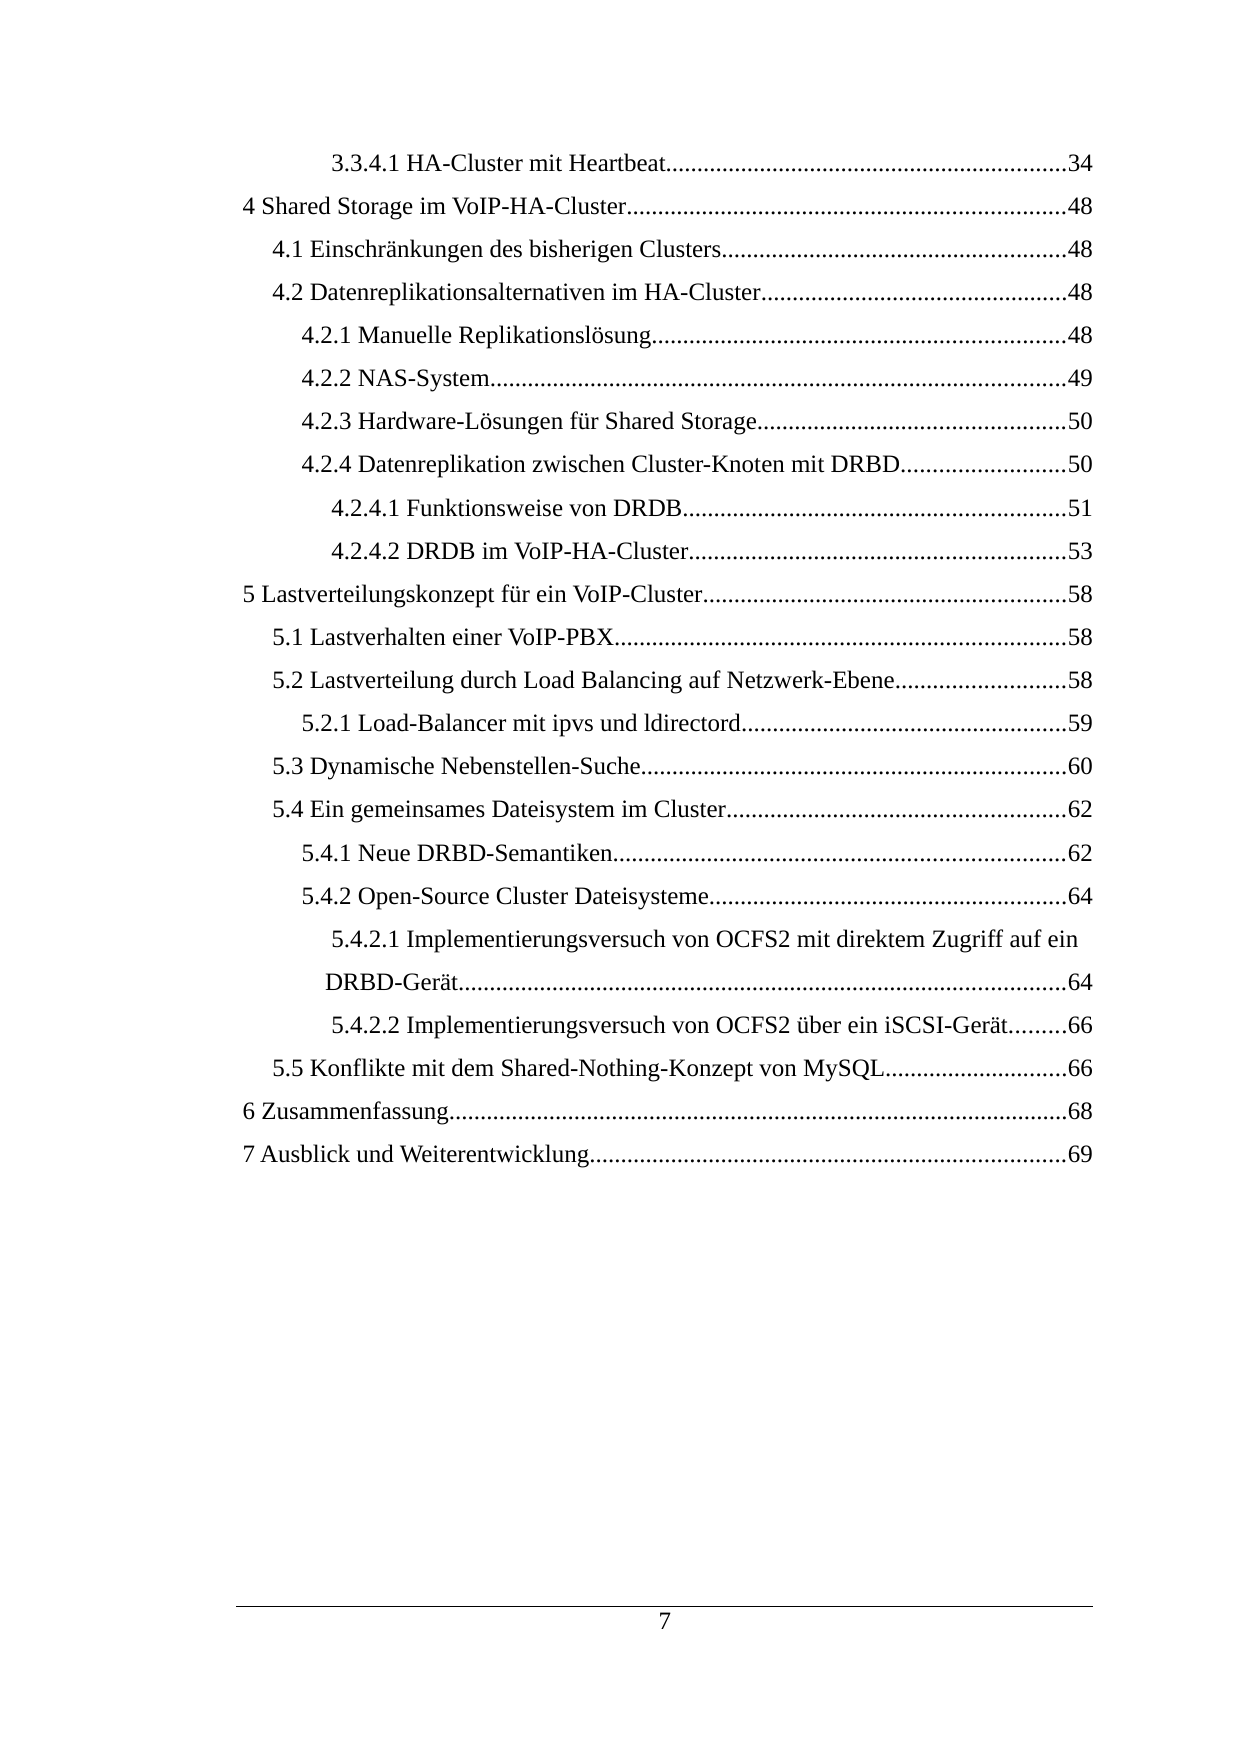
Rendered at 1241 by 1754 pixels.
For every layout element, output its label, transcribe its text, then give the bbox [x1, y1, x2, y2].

text 4.2.3 Hardware-Lösungen für Shared Storage 50 [295, 406, 1093, 435]
text 5.4.1 Neue DRBD-Semantiken 62 [295, 838, 1093, 866]
text 5.2 Lastverteilung durch Load Balancing auf Netzwerk-Ebene 58 [266, 665, 1093, 694]
text 4.2.4.2 DRDB im VoIP-HA-Cluster 53 [325, 536, 1093, 564]
text 3.3.4.1 HA-Cluster mit Heartbeat 34 [325, 148, 1093, 176]
text 4 Shared Storage im VoIP-HA-Cluster 48 [236, 191, 1093, 219]
text 4.2.1 Manuelle Replikationslösung 48 [295, 320, 1093, 349]
text 5.4.2.2 Implementierungsversuch von OCFS2 über ein iSCSI-Gerät 66 [325, 1010, 1093, 1039]
text 5.1 Lastverhalten einer VoIP-PBX 58 [266, 622, 1093, 651]
text 7 Ausblick und Weiterentwicklung 69 [236, 1139, 1093, 1168]
text 5.5 Konflikte mit dem Shared-Nothing-Konzept von MySQL 66 [266, 1053, 1093, 1082]
text 5.4 Ein gemeinsames Dateisystem im Cluster 62 [266, 794, 1093, 823]
text 5.4.2.1 Implementierungsversuch von OCFS2 mit direktem Zugriff auf ein DRBD-Gerät 64 [325, 924, 1093, 996]
text 4.2.2 NAS-System 49 [295, 363, 1093, 392]
text 4.2.4 Datenreplikation zwischen Cluster-Knoten mit DRBD 50 [295, 449, 1093, 478]
text 5.3 Dynamische Nebenstellen-Suche 60 [266, 751, 1093, 780]
text 5.2.1 Load-Balancer mit ipvs und ldirectord 59 [295, 708, 1093, 737]
text 6 Zusammenfassung 68 [236, 1096, 1093, 1125]
text 5.4.2 Open-Source Cluster Dateisysteme 64 [295, 881, 1093, 909]
text 4.2 Datenreplikationsalternativen im HA-Cluster 48 [266, 277, 1093, 306]
text 5 Lastverteilungskonzept für ein VoIP-Cluster 58 [236, 579, 1093, 608]
text 4.2.4.1 Funktionsweise von DRDB 51 [325, 493, 1093, 521]
text 4.1 Einschränkungen des bisherigen Clusters 48 [266, 234, 1093, 263]
